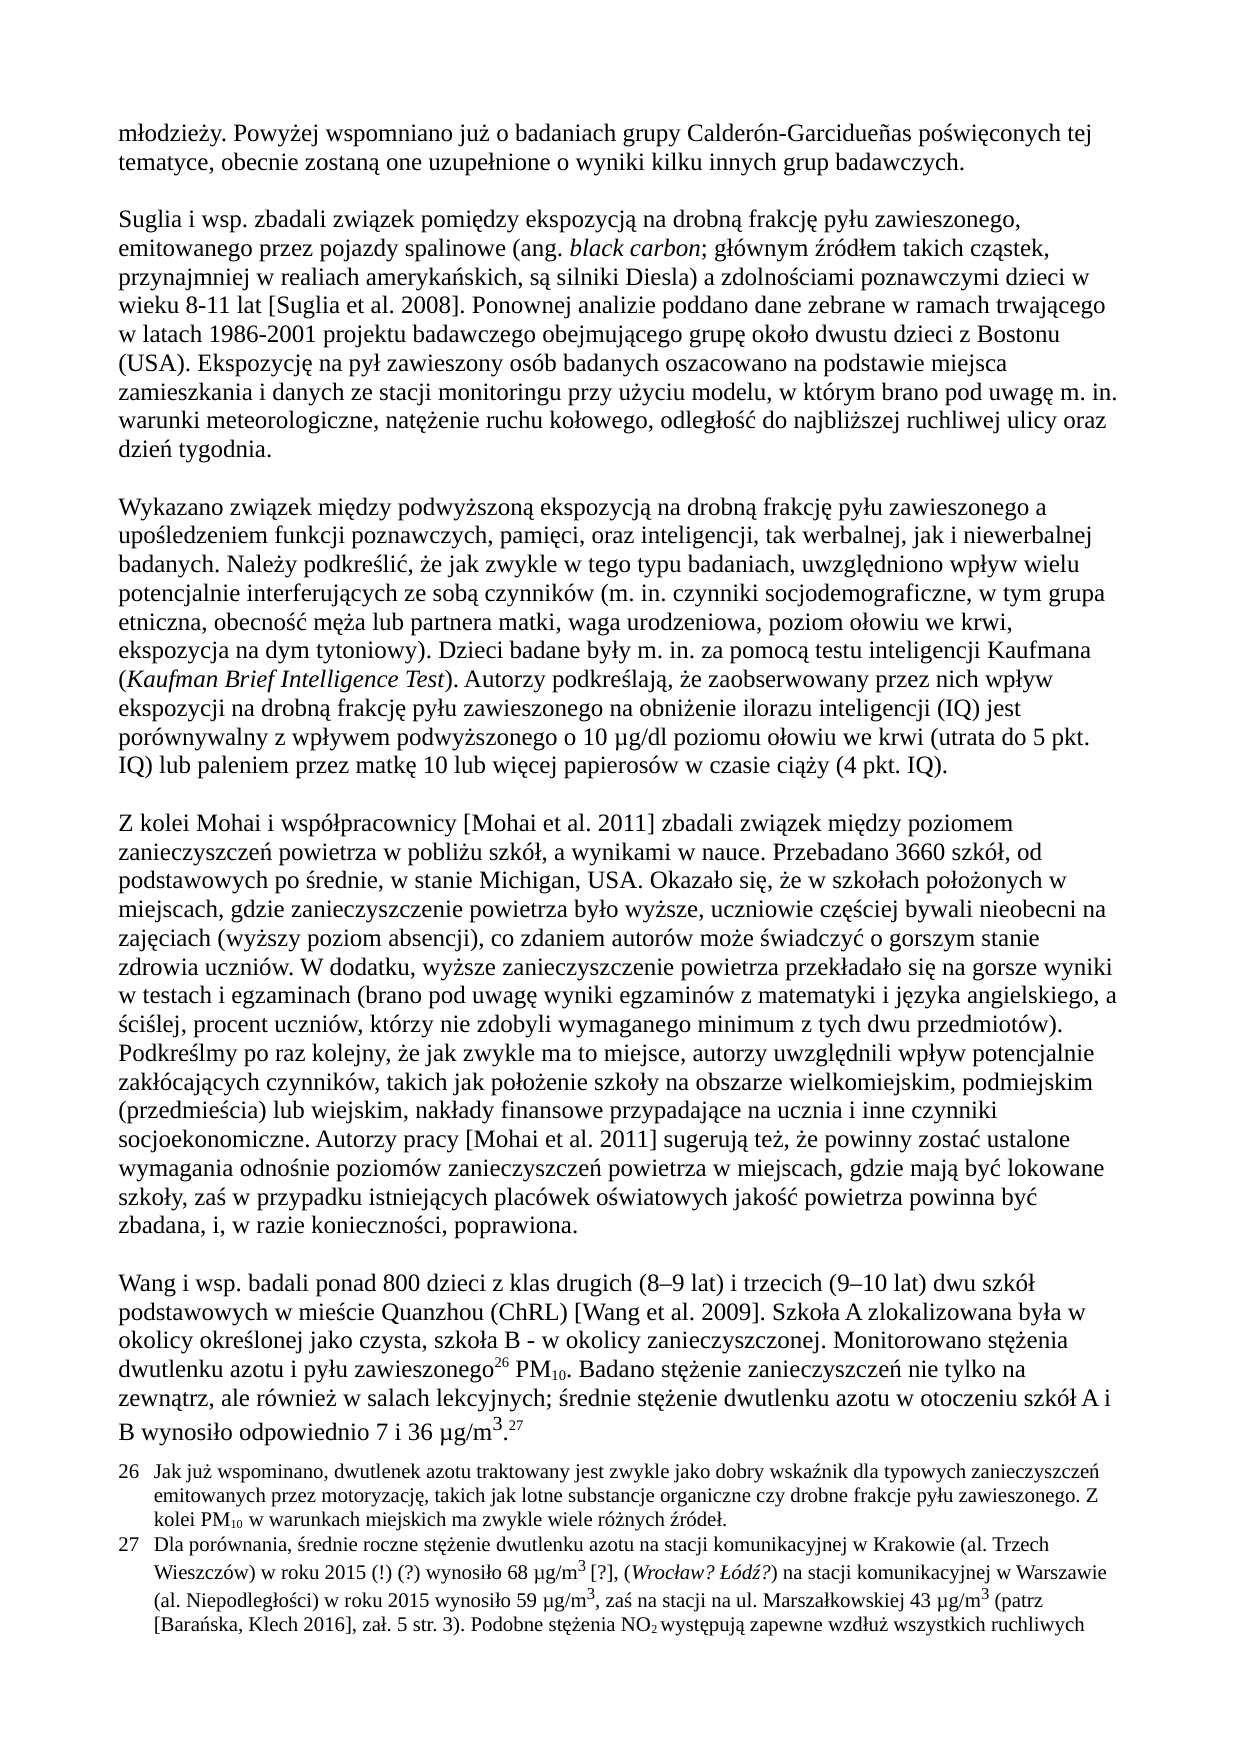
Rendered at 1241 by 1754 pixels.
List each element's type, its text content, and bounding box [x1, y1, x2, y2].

text Dla porównania, średnie roczne stężenie dwutlenku azotu na stacji komunikacyjnej w Krakowie (al. Trzech Wieszczów) w roku 2015 (!) (?) wynosiło 68 µg/m3 [?], (Wrocław? Łódź?) na stacji komunikacyjnej w Warszawie (al. Niepodległości) w roku 2015 wynosiło 59 µg/m3, zaś na stacji na ul. Marszałkowskiej 43 µg/m3 (patrz [Barańska, Klech 2016], zał. 5 str. 3). Podobne stężenia NO2 występują zapewne wzdłuż wszystkich ruchliwych [118, 1531, 1122, 1636]
text Podkreślmy po raz kolejny, że jak zwykle ma to miejsce, autorzy uwzględnili wpływ potencjalnie zakłócających czynników, takich jak położenie szkoły na obszarze wielkomiejskim, podmiejskim (przedmieścia) lub wiejskim, nakłady finansowe przypadające na ucznia i inne czynniki socjoekonomiczne. Autorzy pracy [Mohai et al. 2011] sugerują też, że powinny zostać ustalone wymagania odnośnie poziomów zanieczyszczeń powietrza w miejscach, gdzie mają być lokowane szkoły, zaś w przypadku istniejących placówek oświatowych jakość powietrza powinna być zbadana, i, w razie konieczności, poprawiona. [118, 1038, 1122, 1239]
text Z kolei Mohai i współpracownicy [Mohai et al. 2011] zbadali związek między poziomem zanieczyszczeń powietrza w pobliżu szkół, a wynikami w nauce. Przebadano 3660 szkół, od podstawowych po średnie, w stanie Michigan, USA. Okazało się, że w szkołach położonych w miejscach, gdzie zanieczyszczenie powietrza było wyższe, uczniowie częściej bywali nieobecni na zajęciach (wyższy poziom absencji), co zdaniem autorów może świadczyć o gorszym stanie zdrowia uczniów. W dodatku, wyższe zanieczyszczenie powietrza przekładało się na gorsze wyniki w testach i egzaminach (brano pod uwagę wyniki egzaminów z matematyki i języka angielskiego, a ściślej, procent uczniów, którzy nie zdobyli wymaganego minimum z tych dwu przedmiotów). [118, 808, 1122, 1038]
text Suglia i wsp. zbadali związek pomiędzy ekspozycją na drobną frakcję pyłu zawieszonego, emitowanego przez pojazdy spalinowe (ang. black carbon; głównym źródłem takich cząstek, przynajmniej w realiach amerykańskich, są silniki Diesla) a zdolnościami poznawczymi dzieci w wieku 8-11 lat [Suglia et al. 2008]. Ponownej analizie poddano dane zebrane w ramach trwającego w latach 1986-2001 projektu badawczego obejmującego grupę około dwustu dzieci z Bostonu (USA). Ekspozycję na pył zawieszony osób badanych oszacowano na podstawie miejsca zamieszkania i danych ze stacji monitoringu przy użyciu modelu, w którym brano pod uwagę m. in. warunki meteorologiczne, natężenie ruchu kołowego, odległość do najbliższej ruchliwej ulicy oraz dzień tygodnia. [118, 204, 1122, 463]
text młodzieży. Powyżej wspomniano już o badaniach grupy Calderón-Garcidueñas poświęconych tej tematyce, obecnie zostaną one uzupełnione o wyniki kilku innych grup badawczych. [118, 118, 1122, 176]
text Jak już wspominano, dwutlenek azotu traktowany jest zwykle jako dobry wskaźnik dla typowych zanieczyszczeń emitowanych przez motoryzację, takich jak lotne substancje organiczne czy drobne frakcje pyłu zawieszonego. Z kolei PM10 w warunkach miejskich ma zwykle wiele różnych źródeł. [118, 1459, 1122, 1531]
text Wykazano związek między podwyższoną ekspozycją na drobną frakcję pyłu zawieszonego a upośledzeniem funkcji poznawczych, pamięci, oraz inteligencji, tak werbalnej, jak i niewerbalnej badanych. Należy podkreślić, że jak zwykle w tego typu badaniach, uwzględniono wpływ wielu potencjalnie interferujących ze sobą czynników (m. in. czynniki socjodemograficzne, w tym grupa etniczna, obecność męża lub partnera matki, waga urodzeniowa, poziom ołowiu we krwi, ekspozycja na dym tytoniowy). Dzieci badane były m. in. za pomocą testu inteligencji Kaufmana (Kaufman Brief Intelligence Test). Autorzy podkreślają, że zaobserwowany przez nich wpływ ekspozycji na drobną frakcję pyłu zawieszonego na obniżenie ilorazu inteligencji (IQ) jest porównywalny z wpływem podwyższonego o 10 µg/dl poziomu ołowiu we krwi (utrata do 5 pkt. IQ) lub paleniem przez matkę 10 lub więcej papierosów w czasie ciąży (4 pkt. IQ). [118, 492, 1122, 779]
text Wang i wsp. badali ponad 800 dzieci z klas drugich (8–9 lat) i trzecich (9–10 lat) dwu szkół podstawowych w mieście Quanzhou (ChRL) [Wang et al. 2009]. Szkoła A zlokalizowana była w okolicy określonej jako czysta, szkoła B - w okolicy zanieczyszczonej. Monitorowano stężenia dwutlenku azotu i pyłu zawieszonego PM10. Badano stężenie zanieczyszczeń nie tylko na zewnątrz, ale również w salach lekcyjnych; średnie stężenie dwutlenku azotu w otoczeniu szkół A i B wynosiło odpowiednio 7 i 36 µg/m3. [118, 1268, 1122, 1445]
